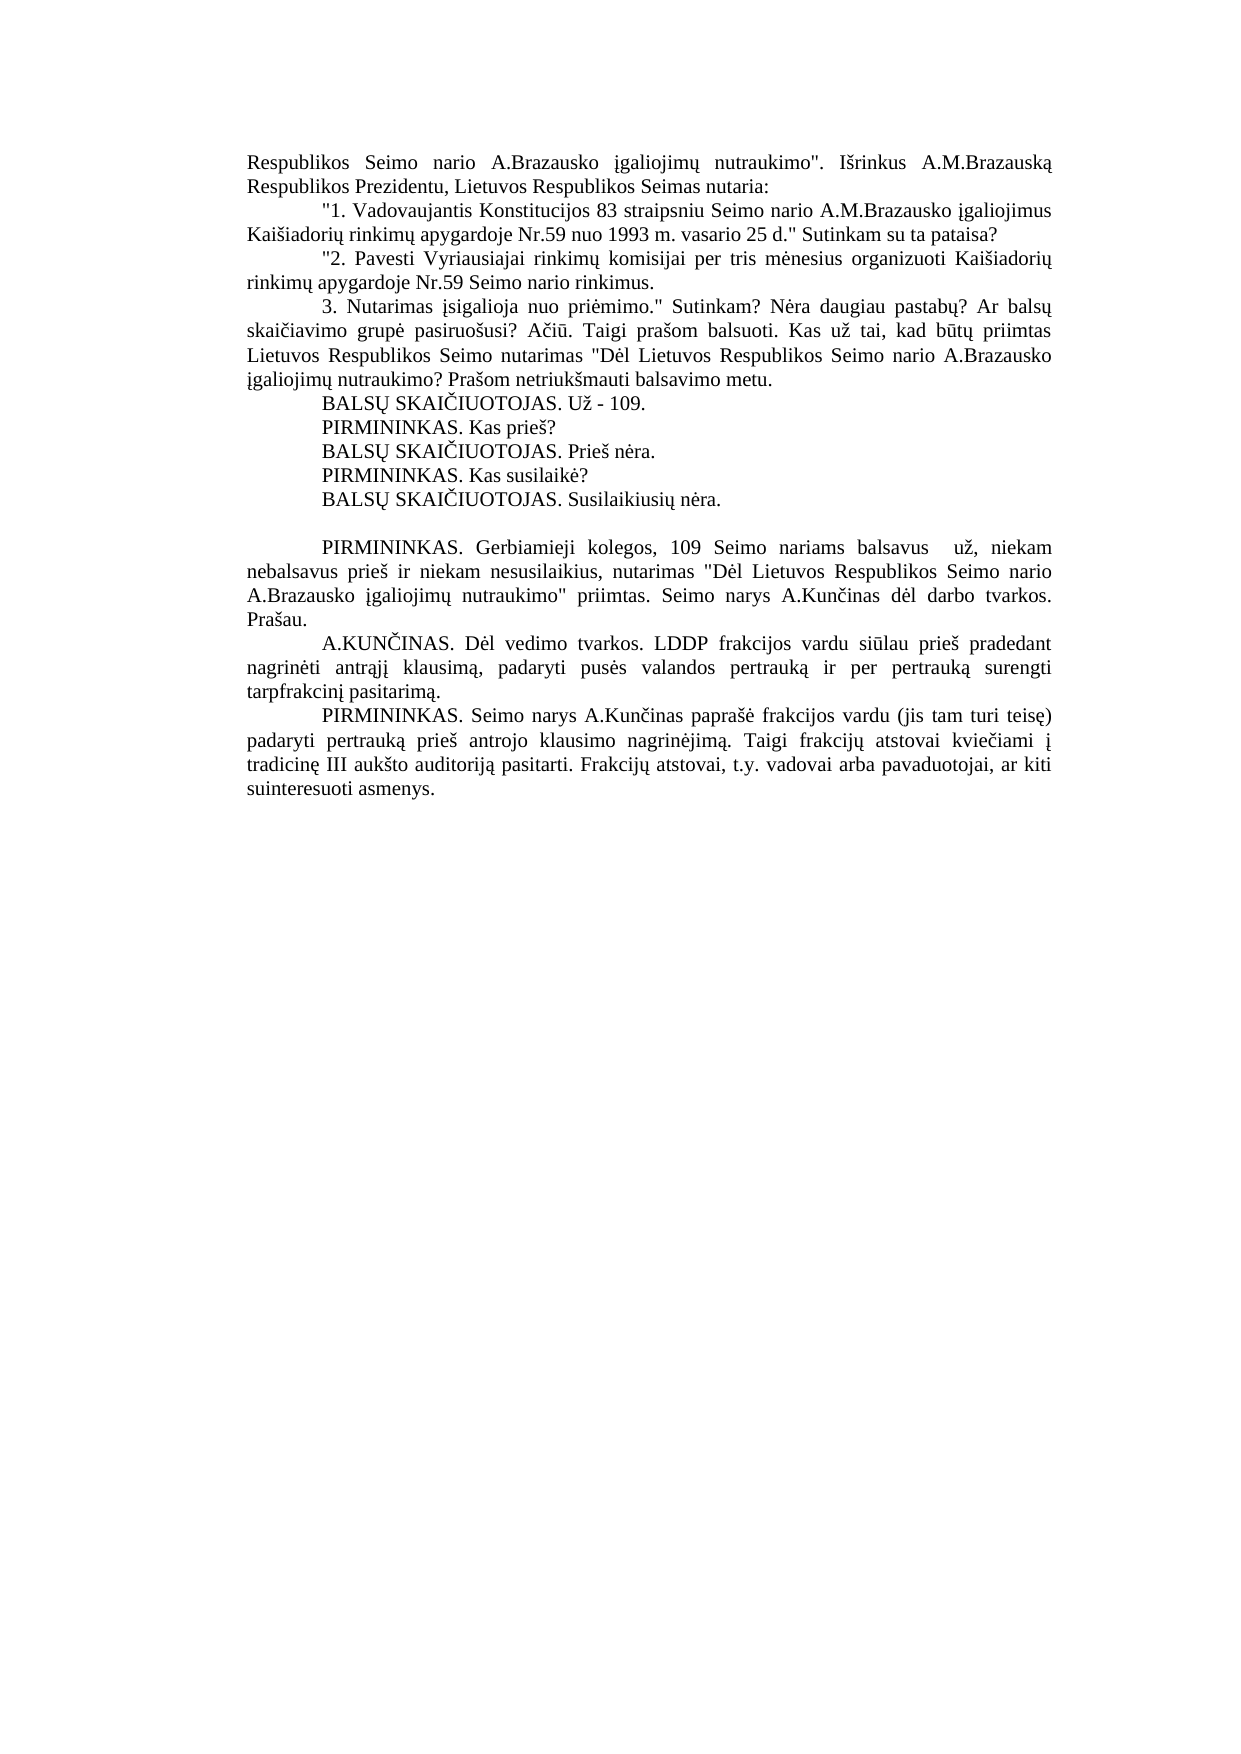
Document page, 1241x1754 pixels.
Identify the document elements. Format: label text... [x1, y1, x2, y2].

text BALSŲ SKAIČIUOTOJAS. Susilaikiusių nėra. [247, 487, 1053, 511]
text BALSŲ SKAIČIUOTOJAS. Prieš nėra. [247, 439, 1053, 463]
text "1. Vadovaujantis Konstitucijos 83 straipsniu Seimo nario A.M.Brazausko įgaliojimus Kaišiadorių rinkimų apygardoje Nr.59 nuo 1993 m. vasario 25 d." Sutinkam su ta pataisa? [247, 198, 1053, 246]
text "2. Pavesti Vyriausiajai rinkimų komisijai per tris mėnesius organizuoti Kaišiadorių rinkimų apygardoje Nr.59 Seimo nario rinkimus. [247, 246, 1053, 294]
text A.KUNČINAS. Dėl vedimo tvarkos. LDDP frakcijos vardu siūlau prieš pradedant nagrinėti antrąjį klausimą, padaryti pusės valandos pertrauką ir per pertrauką surengti tarpfrakcinį pasitarimą. [247, 631, 1053, 703]
text BALSŲ SKAIČIUOTOJAS. Už - 109. [247, 391, 1053, 415]
text PIRMININKAS. Kas prieš? [247, 415, 1053, 439]
text PIRMININKAS. Kas susilaikė? [247, 463, 1053, 487]
text 3. Nutarimas įsigalioja nuo priėmimo." Sutinkam? Nėra daugiau pastabų? Ar balsų skaičiavimo grupė pasiruošusi? Ačiū. Taigi prašom balsuoti. Kas už tai, kad būtų priimtas Lietuvos Respublikos Seimo nutarimas "Dėl Lietuvos Respublikos Seimo nario A.Brazausko įgaliojimų nutraukimo? Prašom netriukšmauti balsavimo metu. [247, 294, 1053, 391]
text PIRMININKAS. Seimo narys A.Kunčinas paprašė frakcijos vardu (jis tam turi teisę) padaryti pertrauką prieš antrojo klausimo nagrinėjimą. Taigi frakcijų atstovai kviečiami į tradicinę III aukšto auditoriją pasitarti. Frakcijų atstovai, t.y. vadovai arba pavaduotojai, ar kiti suinteresuoti asmenys. [247, 703, 1053, 800]
text Respublikos Seimo nario A.Brazausko įgaliojimų nutraukimo". Išrinkus A.M.Brazauską Respublikos Prezidentu, Lietuvos Respublikos Seimas nutaria: [247, 150, 1053, 198]
text PIRMININKAS. Gerbiamieji kolegos, 109 Seimo nariams balsavus už, niekam nebalsavus prieš ir niekam nesusilaikius, nutarimas "Dėl Lietuvos Respublikos Seimo nario A.Brazausko įgaliojimų nutraukimo" priimtas. Seimo narys A.Kunčinas dėl darbo tvarkos. Prašau. [247, 535, 1053, 631]
